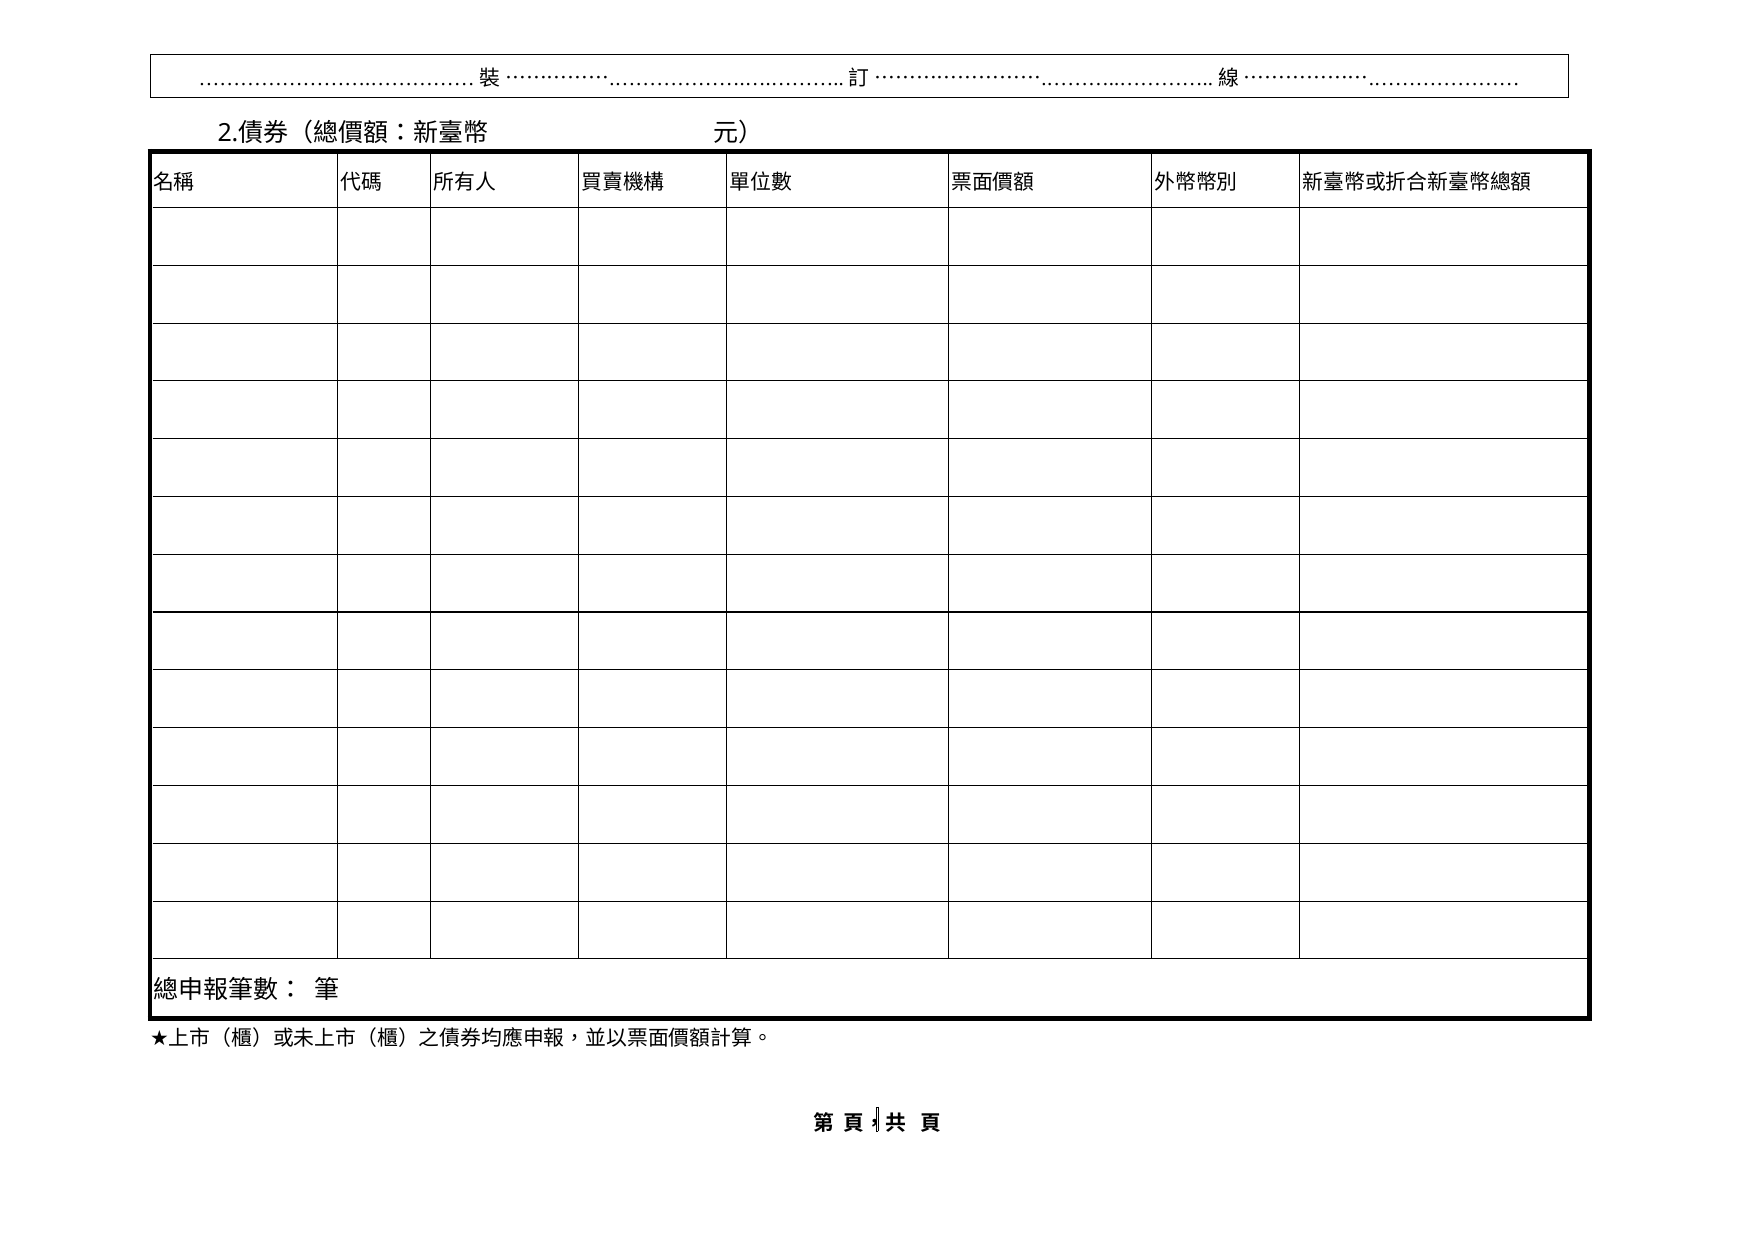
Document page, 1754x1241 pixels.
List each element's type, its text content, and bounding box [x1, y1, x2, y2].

table_cell [338, 208, 430, 264]
table_cell [152, 439, 337, 496]
table_cell [727, 439, 948, 496]
table_header 外幣幣別 [1152, 154, 1299, 207]
table_cell [727, 324, 948, 380]
table_header 新臺幣或折合新臺幣總額 [1300, 154, 1587, 207]
table_cell [727, 670, 948, 727]
table_cell [431, 902, 578, 958]
table_cell [338, 439, 430, 496]
table_cell [727, 902, 948, 958]
table_cell [949, 324, 1151, 380]
table_cell [1152, 324, 1299, 380]
table_cell [152, 902, 337, 958]
table_cell [1152, 439, 1299, 496]
table_cell [727, 555, 948, 611]
table_cell [1152, 670, 1299, 727]
table_cell [152, 497, 337, 554]
table_cell [431, 439, 578, 496]
table_cell [1152, 208, 1299, 264]
table_cell [1300, 324, 1587, 380]
table_cell [431, 670, 578, 727]
table_cell [579, 324, 726, 380]
table_cell [579, 266, 726, 322]
table_cell [338, 728, 430, 785]
table_cell [579, 613, 726, 669]
table_cell [949, 728, 1151, 785]
table_cell [152, 208, 337, 264]
table_cell [949, 786, 1151, 843]
table_cell [1300, 266, 1587, 322]
table_cell [727, 381, 948, 438]
table_cell [152, 266, 337, 322]
table_cell [431, 208, 578, 264]
table_cell [152, 324, 337, 380]
table_cell [1152, 786, 1299, 843]
table_cell [1300, 613, 1587, 669]
table_header 名稱 [152, 154, 337, 207]
table_cell [152, 612, 337, 669]
table_cell [1152, 613, 1299, 669]
table_cell [1300, 439, 1587, 496]
table_cell [727, 497, 948, 554]
table_cell [338, 555, 430, 611]
table_cell [579, 728, 726, 785]
table_cell [949, 266, 1151, 322]
table_cell [431, 497, 578, 554]
table_cell [1300, 728, 1587, 785]
table_cell [949, 902, 1151, 958]
table_cell [949, 381, 1151, 438]
table_cell [152, 728, 337, 785]
table_header 單位數 [727, 154, 948, 207]
table_cell [1152, 902, 1299, 958]
table_cell [152, 670, 337, 727]
table_cell [1152, 381, 1299, 438]
table_cell [1300, 497, 1587, 554]
table_header 票面價額 [949, 154, 1151, 207]
table_cell [579, 381, 726, 438]
table_cell [338, 786, 430, 843]
table_cell [152, 786, 337, 843]
table_cell [1300, 786, 1587, 843]
text 2.債券（總價額：新臺幣 元） [192, 113, 1604, 149]
table_cell [579, 208, 726, 264]
table_cell [949, 497, 1151, 554]
table_cell [1152, 266, 1299, 322]
table_cell [431, 555, 578, 611]
table_cell [1300, 902, 1587, 958]
table_cell [727, 786, 948, 843]
table_cell [949, 208, 1151, 264]
table_cell [727, 613, 948, 669]
table_cell [579, 844, 726, 901]
table_cell [1152, 555, 1299, 611]
table_cell [949, 439, 1151, 496]
table_cell [338, 902, 430, 958]
table_cell [431, 786, 578, 843]
table_cell [431, 728, 578, 785]
table_cell [727, 266, 948, 322]
table_cell [949, 555, 1151, 611]
table_cell [579, 497, 726, 554]
table_cell [1300, 670, 1587, 727]
table_cell [727, 728, 948, 785]
table_cell [579, 670, 726, 727]
table_cell [579, 786, 726, 843]
table_cell 總申報筆數： 筆 [152, 959, 1587, 1016]
table_cell [1300, 208, 1587, 264]
table_cell [579, 439, 726, 496]
table_cell [338, 381, 430, 438]
table_cell [152, 555, 337, 611]
text ★上市（櫃）或未上市（櫃）之債券均應申報，並以票面價額計算。 [150, 1021, 1604, 1051]
table_cell [949, 670, 1151, 727]
table_cell [338, 844, 430, 901]
table_cell [1300, 844, 1587, 901]
table_cell [431, 381, 578, 438]
table_cell [1152, 497, 1299, 554]
table_cell [431, 266, 578, 322]
table_cell [338, 613, 430, 669]
table_cell [431, 324, 578, 380]
table_cell [1300, 381, 1587, 438]
table_cell [338, 324, 430, 380]
table_header 代碼 [338, 154, 430, 207]
table_header 買賣機構 [579, 154, 726, 207]
table_cell [579, 902, 726, 958]
table_cell [1152, 844, 1299, 901]
table_cell [431, 844, 578, 901]
table_cell [579, 555, 726, 611]
table_cell [152, 844, 337, 901]
table_cell [1152, 728, 1299, 785]
table_cell [727, 208, 948, 264]
table_cell [431, 613, 578, 669]
table_cell [949, 613, 1151, 669]
table_cell [727, 844, 948, 901]
table_header 所有人 [431, 154, 578, 207]
table_cell [152, 381, 337, 438]
table_cell [338, 497, 430, 554]
table_cell [338, 266, 430, 322]
table_cell [1300, 555, 1587, 611]
table_cell [949, 844, 1151, 901]
table_cell [338, 670, 430, 727]
